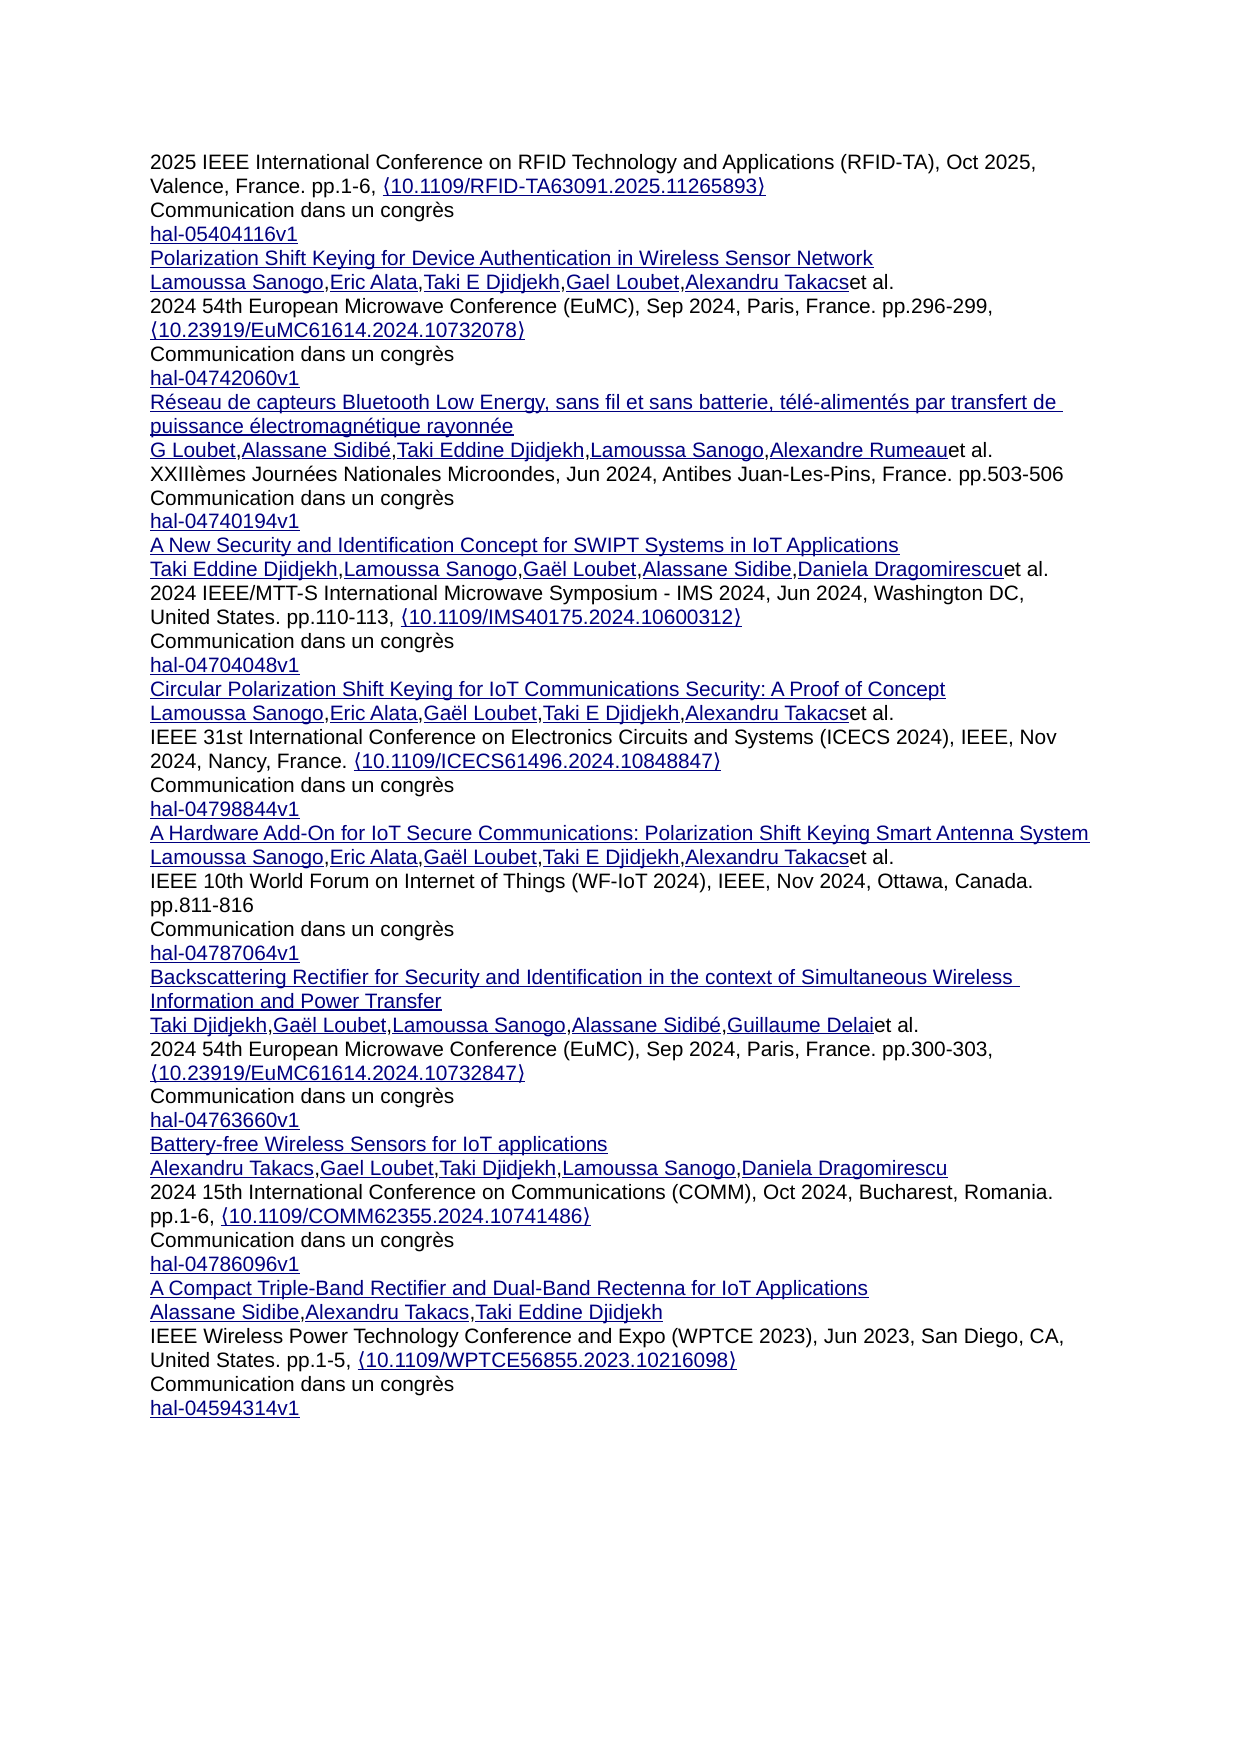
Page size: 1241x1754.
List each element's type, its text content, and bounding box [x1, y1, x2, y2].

table_cell Réseau de capteurs Bluetooth Low Energy, sans fil et sans batterie, télé-alimentés par transfert de puissance électromagnétique rayonnée G Loubet,Alassane Sidibé,Taki Eddine Djidjekh,Lamoussa Sanogo,Alexandre Rumeauet al. XXIIIèmes Journées Nationales Microondes, Jun 2024, Antibes Juan-Les-Pins, France. pp.503-506 Communication dans un congrès hal-04740194v1 [150, 390, 1090, 533]
table_cell A Compact Triple-Band Rectifier and Dual-Band Rectenna for IoT Applications Alassane Sidibe,Alexandru Takacs,Taki Eddine Djidjekh IEEE Wireless Power Technology Conference and Expo (WPTCE 2023), Jun 2023, San Diego, CA, United States. pp.1-5, ⟨10.1109/WPTCE56855.2023.10216098⟩ Communication dans un congrès hal-04594314v1 [150, 1276, 1090, 1420]
table_cell Polarization Shift Keying for Device Authentication in Wireless Sensor Network Lamoussa Sanogo,Eric Alata,Taki E Djidjekh,Gael Loubet,Alexandru Takacset al. 2024 54th European Microwave Conference (EuMC), Sep 2024, Paris, France. pp.296-299, ⟨10.23919/EuMC61614.2024.10732078⟩ Communication dans un congrès hal-04742060v1 [150, 246, 1090, 389]
table_cell Battery-free Wireless Sensors for IoT applications Alexandru Takacs,Gael Loubet,Taki Djidjekh,Lamoussa Sanogo,Daniela Dragomirescu 2024 15th International Conference on Communications (COMM), Oct 2024, Bucharest, Romania. pp.1-6, ⟨10.1109/COMM62355.2024.10741486⟩ Communication dans un congrès hal-04786096v1 [150, 1132, 1090, 1276]
table_cell Backscattering Rectifier for Security and Identification in the context of Simultaneous Wireless Information and Power Transfer Taki Djidjekh,Gaël Loubet,Lamoussa Sanogo,Alassane Sidibé,Guillaume Delaiet al. 2024 54th European Microwave Conference (EuMC), Sep 2024, Paris, France. pp.300-303, ⟨10.23919/EuMC61614.2024.10732847⟩ Communication dans un congrès hal-04763660v1 [150, 965, 1090, 1132]
table_cell Lamoussa Sanogo,Eric Alata,Gaël Loubet,Taki E Djidjekh,Alexandru Takacset al. IEEE 10th World Forum on Internet of Things (WF-IoT 2024), IEEE, Nov 2024, Ottawa, Canada. pp.811-816 Communication dans un congrès hal-04787064v1 [150, 843, 1090, 964]
table_cell Circular Polarization Shift Keying for IoT Communications Security: A Proof of Concept Lamoussa Sanogo,Eric Alata,Gaël Loubet,Taki E Djidjekh,Alexandru Takacset al. IEEE 31st International Conference on Electronics Circuits and Systems (ICECS 2024), IEEE, Nov 2024, Nancy, France. ⟨10.1109/ICECS61496.2024.10848847⟩ Communication dans un congrès hal-04798844v1 [150, 677, 1090, 821]
table_cell 2025 IEEE International Conference on RFID Technology and Applications (RFID-TA), Oct 2025, Valence, France. pp.1-6, ⟨10.1109/RFID-TA63091.2025.11265893⟩ Communication dans un congrès hal-05404116v1 [150, 150, 1090, 246]
table_cell A Hardware Add-On for IoT Secure Communications: Polarization Shift Keying Smart Antenna System [150, 821, 1090, 842]
table_cell A New Security and Identification Concept for SWIPT Systems in IoT Applications Taki Eddine Djidjekh,Lamoussa Sanogo,Gaël Loubet,Alassane Sidibe,Daniela Dragomirescuet al. 2024 IEEE/MTT-S International Microwave Symposium - IMS 2024, Jun 2024, Washington DC, United States. pp.110-113, ⟨10.1109/IMS40175.2024.10600312⟩ Communication dans un congrès hal-04704048v1 [150, 533, 1090, 677]
